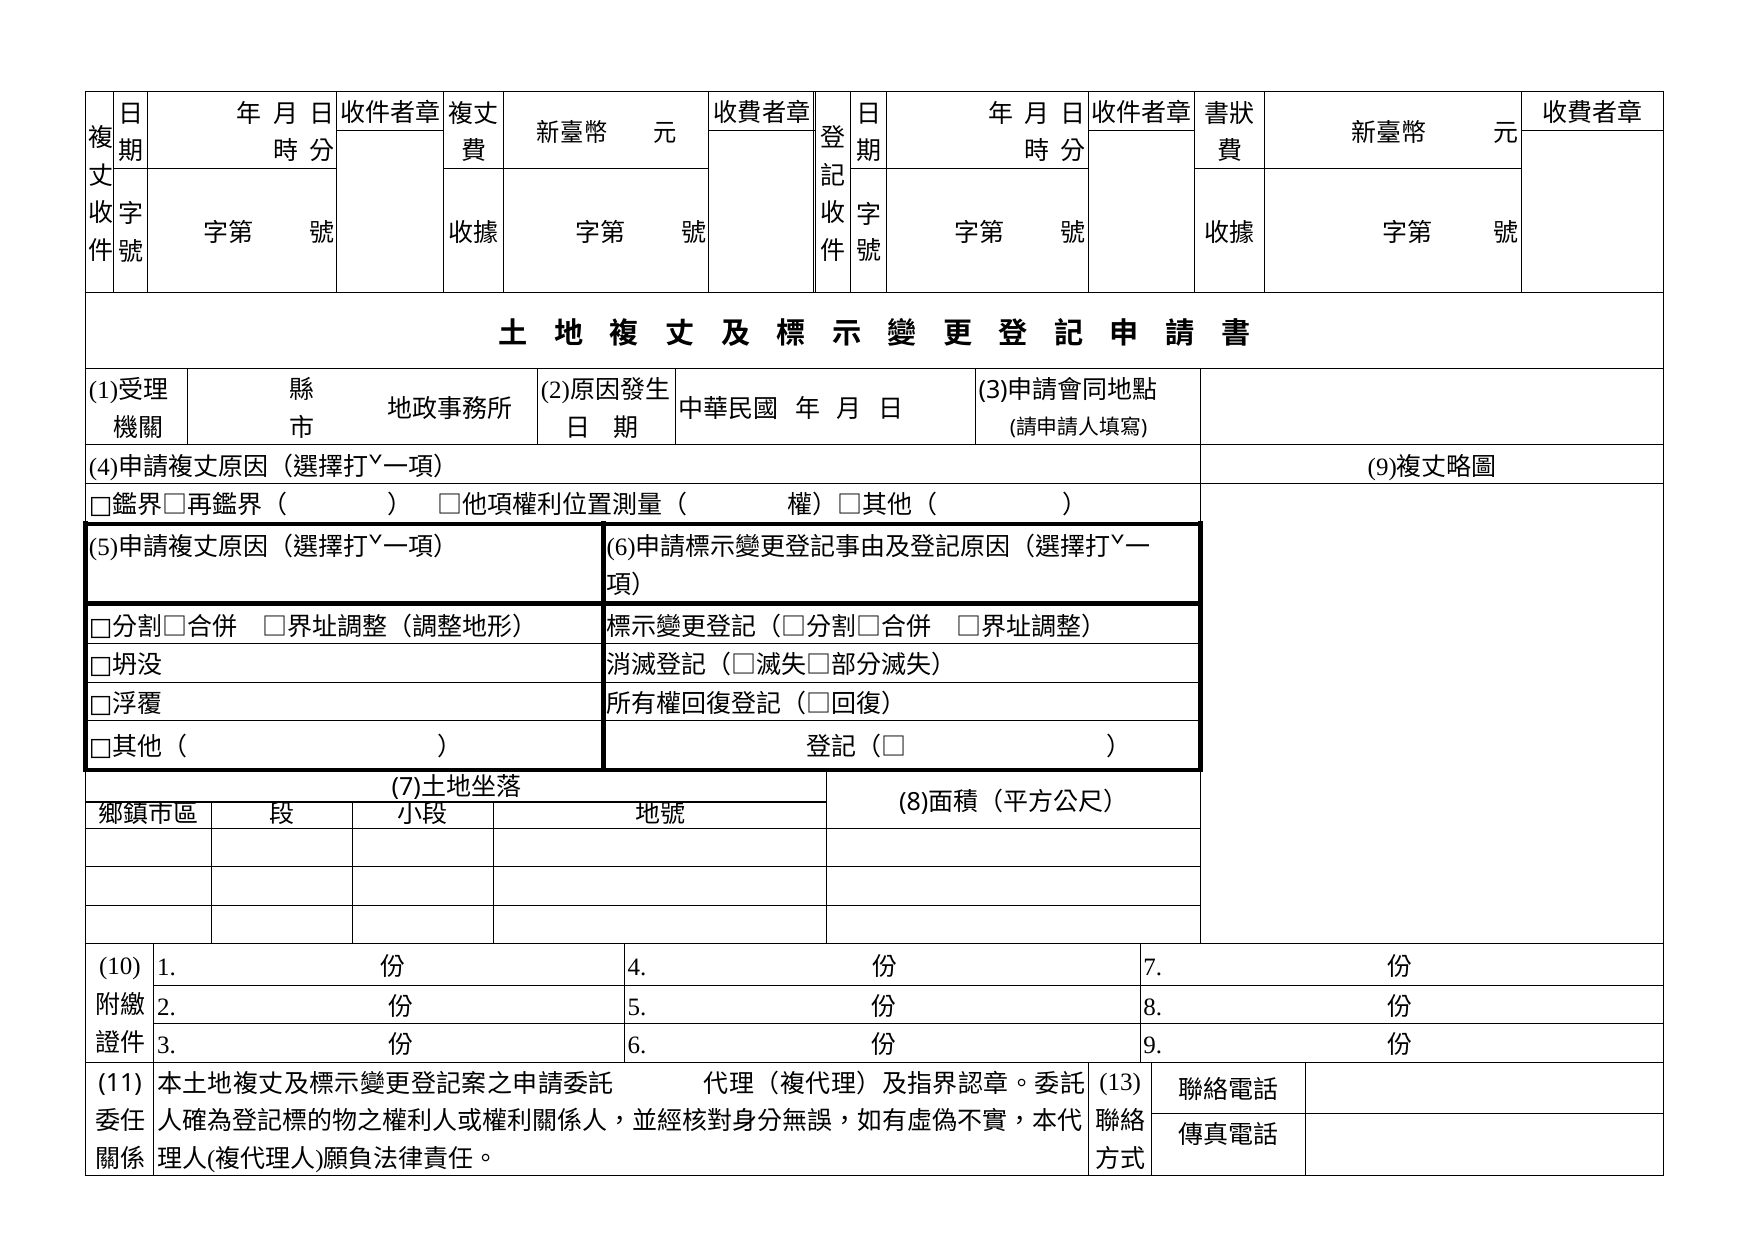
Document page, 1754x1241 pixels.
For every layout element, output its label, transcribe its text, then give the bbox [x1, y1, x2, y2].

table_cell [353, 829, 493, 866]
table_cell (4)申請複丈原因（選擇打ˇ一項） [86, 445, 1200, 483]
table_cell [212, 906, 352, 943]
table_cell [353, 867, 493, 904]
table_cell (7)土地坐落 [86, 772, 826, 801]
table_cell 字號 [114, 169, 147, 292]
table_cell [337, 131, 443, 292]
table_cell [1089, 131, 1194, 292]
table_cell [86, 906, 211, 943]
table_cell [827, 867, 1200, 904]
table_cell (3)申請會同地點 (請申請人填寫) [976, 369, 1200, 444]
table_cell (2)原因發生 日 期 [538, 369, 675, 444]
table_cell □鑑界□再鑑界（ ） □他項權利位置測量（ 權）□其他（ ） [86, 484, 1200, 521]
table_header 收費者章 [1522, 92, 1663, 130]
table_cell 收據 [444, 169, 503, 292]
table_cell 5. 份 [625, 986, 1140, 1023]
table_cell [1306, 1114, 1663, 1175]
table_cell □坍没 [88, 644, 601, 682]
table_cell 7. 份 [1141, 944, 1663, 984]
table_cell 段 [212, 803, 352, 827]
table_cell [494, 829, 826, 866]
table_cell □其他（ ） [88, 721, 601, 768]
table_cell [1201, 484, 1663, 943]
table_cell 鄉鎮市區 [86, 803, 211, 827]
table_header 書狀費 [1195, 92, 1264, 168]
table_cell [353, 906, 493, 943]
table_cell [1522, 131, 1663, 168]
table_cell 1. 份 [154, 944, 624, 984]
table_cell 3. 份 [154, 1024, 624, 1062]
table_cell 土 地 複 丈 及 標 示 變 更 登 記 申 請 書 [86, 293, 1663, 368]
table_cell □分割□合併 □界址調整（調整地形） [88, 606, 601, 643]
table_cell [86, 867, 211, 904]
table_cell [1522, 168, 1663, 292]
table_cell [86, 829, 211, 866]
table_cell 字號 [851, 169, 886, 292]
table_cell 4. 份 [625, 944, 1140, 984]
table_cell 縣 市 [275, 369, 317, 444]
table_cell 聯絡電話 [1152, 1063, 1305, 1113]
table_cell (10) 附繳 證件 [86, 944, 153, 1062]
table_cell 收據 [1195, 169, 1264, 292]
table_header 年 月 日 時 分 [148, 92, 336, 168]
table_cell [188, 369, 275, 444]
table_cell (13) 聯絡方式 [1089, 1063, 1151, 1175]
table_cell 字第 號 [148, 169, 336, 292]
table_cell 傳真電話 [1152, 1114, 1305, 1175]
table_header 登記收件 [816, 92, 850, 292]
table_cell (5)申請複丈原因（選擇打ˇ一項） [88, 526, 601, 601]
table_cell (6)申請標示變更登記事由及登記原因（選擇打ˇ一項） [606, 526, 1198, 601]
table_header 新臺幣 元 [1265, 92, 1521, 168]
table_cell 中華民國 年 月 日 [676, 369, 975, 444]
table_cell 地政事務所 [317, 369, 537, 444]
table_cell 字第 號 [504, 169, 708, 292]
table_header 複丈收件 [86, 92, 113, 292]
table_cell □浮覆 [88, 683, 601, 720]
table_cell [494, 867, 826, 904]
table_header 日期 [114, 92, 147, 168]
table_cell (1)受理 機關 [86, 369, 187, 444]
table_cell [494, 906, 826, 943]
table_header 日期 [851, 92, 886, 168]
table_cell 字第 號 [1265, 169, 1521, 292]
table_header 複丈費 [444, 92, 503, 168]
table_cell 所有權回復登記（□回復） [606, 683, 1198, 720]
table_cell 本土地複丈及標示變更登記案之申請委託 代理（複代理）及指界認章。委託人確為登記標的物之權利人或權利關係人，並經核對身分無誤，如有虛偽不實，本代理人(複代理人)願負法律責任。 [154, 1063, 1088, 1175]
table_cell 字第 號 [887, 169, 1088, 292]
table_cell 小段 [353, 803, 493, 827]
table_cell 消滅登記（□滅失□部分滅失） [606, 644, 1198, 682]
table_cell (8)面積（平方公尺） [827, 772, 1200, 827]
table_cell 標示變更登記（□分割□合併 □界址調整） [606, 606, 1198, 643]
table_cell [827, 906, 1200, 943]
table_header 收件者章 [1089, 92, 1194, 130]
table_header 收費者章 [709, 92, 813, 130]
table_cell [1201, 369, 1663, 444]
table_cell [212, 829, 352, 866]
table_cell 2. 份 [154, 986, 624, 1023]
table_cell 9. 份 [1141, 1024, 1663, 1062]
table_cell 8. 份 [1141, 986, 1663, 1023]
table_cell [709, 131, 813, 292]
table_cell (11) 委任 關係 [86, 1063, 153, 1175]
table_header 新臺幣 元 [504, 92, 708, 168]
table_cell 地號 [494, 803, 826, 827]
table_cell 登記（□ ） [606, 721, 1198, 768]
table_header 收件者章 [337, 92, 443, 130]
table_header 年 月 日 時 分 [887, 92, 1088, 168]
table_cell [827, 829, 1200, 866]
table_cell 6. 份 [625, 1024, 1140, 1062]
table_cell (9)複丈略圖 [1201, 445, 1663, 483]
table_cell [1306, 1063, 1663, 1113]
table_cell [212, 867, 352, 904]
